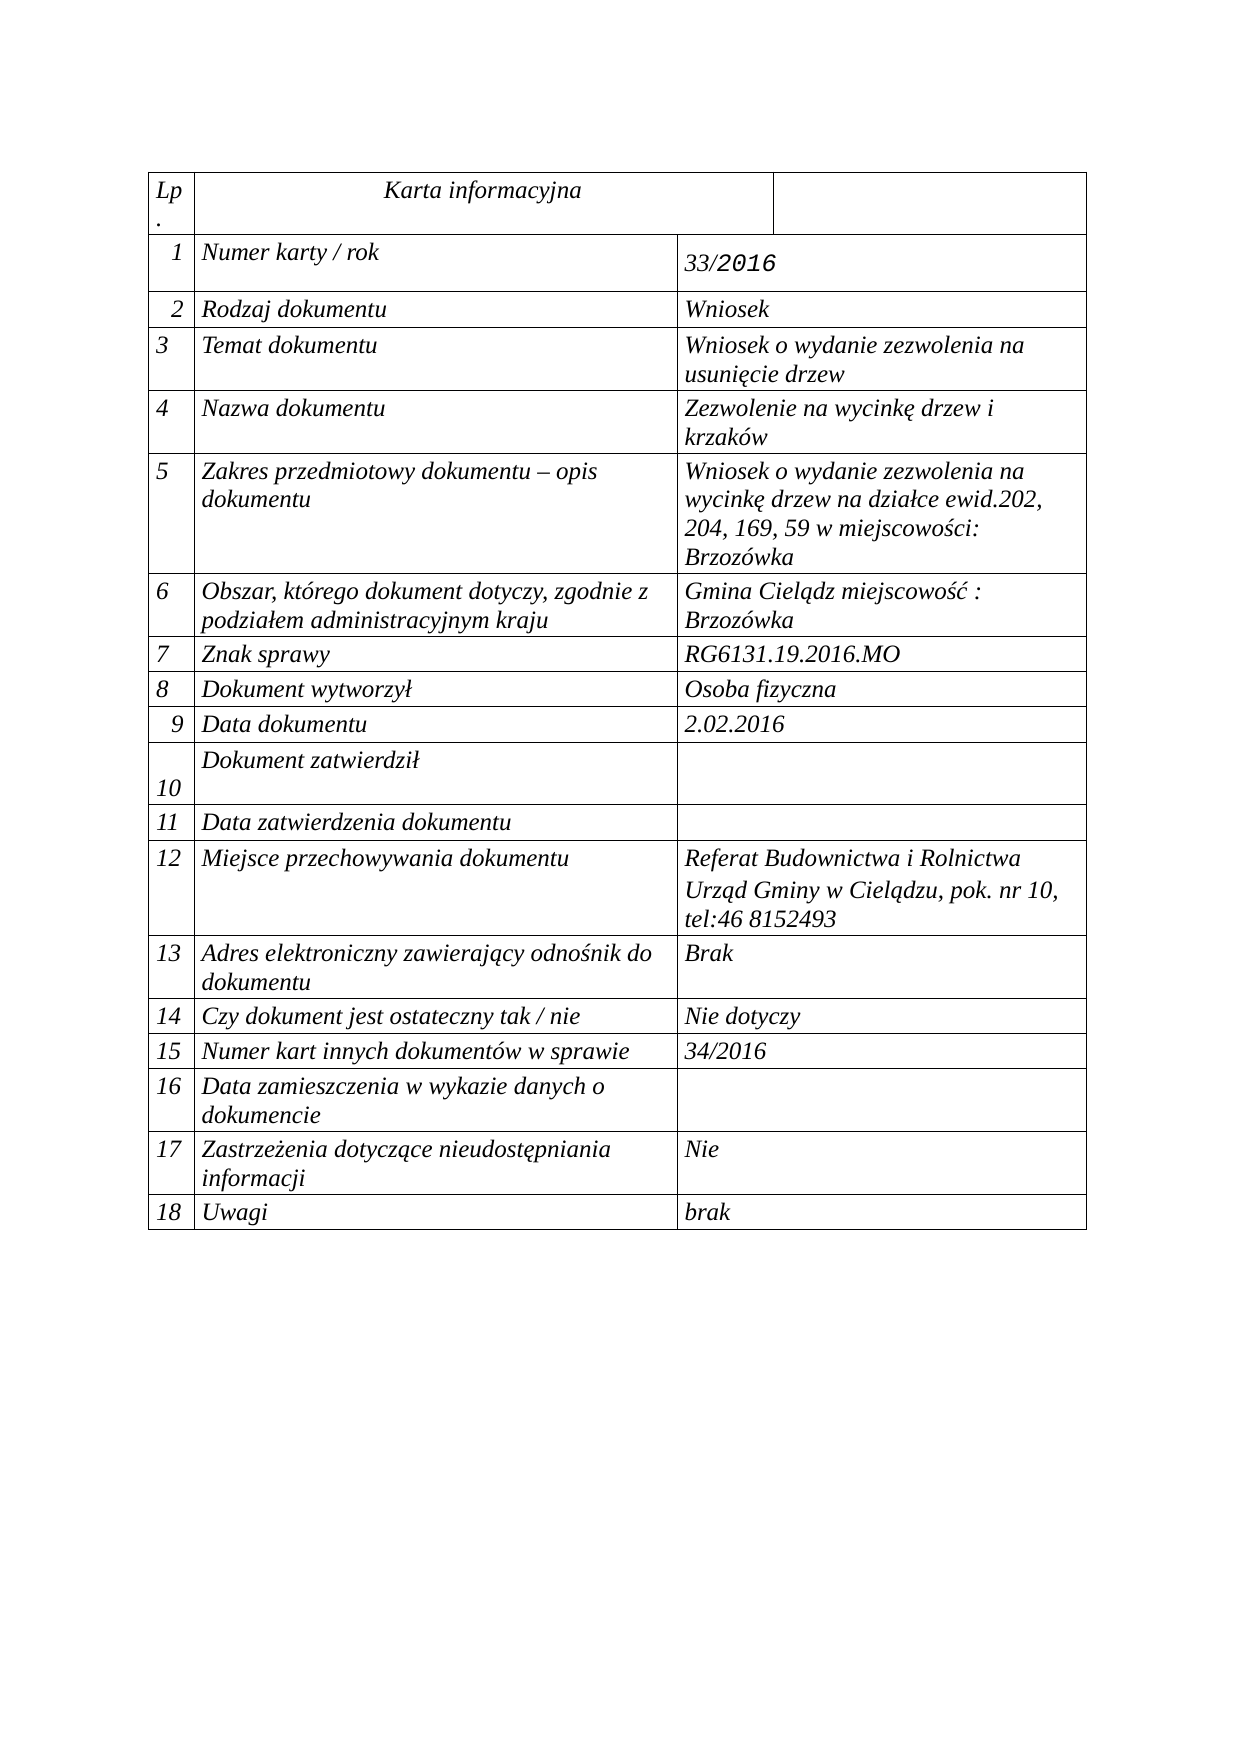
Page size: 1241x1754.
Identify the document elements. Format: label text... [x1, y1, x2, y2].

table_cell 2 [149, 292, 194, 327]
table_cell RG6131.19.2016.MO [678, 637, 1086, 671]
table_cell 18 [149, 1195, 194, 1229]
table_cell brak [678, 1195, 1086, 1229]
table_cell Nazwa dokumentu [195, 391, 677, 453]
table_cell 16 [149, 1069, 194, 1131]
table_cell Zezwolenie na wycinkę drzew i krzaków [678, 391, 1086, 453]
table_cell Obszar, którego dokument dotyczy, zgodnie z podziałem administracyjnym kraju [195, 574, 677, 636]
table_cell Adres elektroniczny zawierający odnośnik do dokumentu [195, 936, 677, 998]
table_cell Nie [678, 1132, 1086, 1194]
table_cell [678, 1069, 1086, 1131]
table_cell 1 [149, 235, 194, 291]
table_cell Zastrzeżenia dotyczące nieudostępniania informacji [195, 1132, 677, 1194]
table_cell 33/2016 [678, 235, 1086, 291]
table_cell Miejsce przechowywania dokumentu [195, 841, 677, 935]
table_cell 13 [149, 936, 194, 998]
table_cell 17 [149, 1132, 194, 1194]
table_cell 9 [149, 707, 194, 742]
table_cell Numer kart innych dokumentów w sprawie [195, 1034, 677, 1068]
table_cell 3 [149, 328, 194, 390]
table_cell Data zatwierdzenia dokumentu [195, 805, 677, 839]
table_cell Dokument zatwierdził [195, 743, 677, 804]
table_cell 8 [149, 672, 194, 706]
table_cell 11 [149, 805, 194, 839]
table_cell Czy dokument jest ostateczny tak / nie [195, 999, 677, 1033]
table_cell Nie dotyczy [678, 999, 1086, 1033]
table_cell Numer karty / rok [195, 235, 677, 291]
table_cell [678, 743, 1086, 804]
table_cell [678, 805, 1086, 839]
table_cell Zakres przedmiotowy dokumentu – opis dokumentu [195, 454, 677, 573]
table_cell Gmina Cielądz miejscowość : Brzozówka [678, 574, 1086, 636]
table_cell 14 [149, 999, 194, 1033]
table_cell 6 [149, 574, 194, 636]
table_cell Wniosek [678, 292, 1086, 327]
table_cell 5 [149, 454, 194, 573]
table_cell Referat Budownictwa i Rolnictwa Urząd Gminy w Cielądzu, pok. nr 10, tel:46 8152493 [678, 841, 1086, 935]
table_cell Wniosek o wydanie zezwolenia na wycinkę drzew na działce ewid.202, 204, 169, 59 w miejscowości: Brzozówka [678, 454, 1086, 573]
table_header Karta informacyjna [195, 173, 773, 234]
table_cell 12 [149, 841, 194, 935]
table_cell 2.02.2016 [678, 707, 1086, 742]
table_cell Znak sprawy [195, 637, 677, 671]
table_cell 34/2016 [678, 1034, 1086, 1068]
table_cell Uwagi [195, 1195, 677, 1229]
table_header Lp. [149, 173, 194, 234]
table_cell Brak [678, 936, 1086, 998]
table_cell Rodzaj dokumentu [195, 292, 677, 327]
table_cell 4 [149, 391, 194, 453]
table_cell Wniosek o wydanie zezwolenia na usunięcie drzew [678, 328, 1086, 390]
table_cell Temat dokumentu [195, 328, 677, 390]
table_cell Data zamieszczenia w wykazie danych o dokumencie [195, 1069, 677, 1131]
table_header [774, 173, 1086, 234]
table_cell Osoba fizyczna [678, 672, 1086, 706]
table_cell 15 [149, 1034, 194, 1068]
table_cell 10 [149, 743, 194, 804]
table_cell 7 [149, 637, 194, 671]
table_cell Data dokumentu [195, 707, 677, 742]
table_cell Dokument wytworzył [195, 672, 677, 706]
